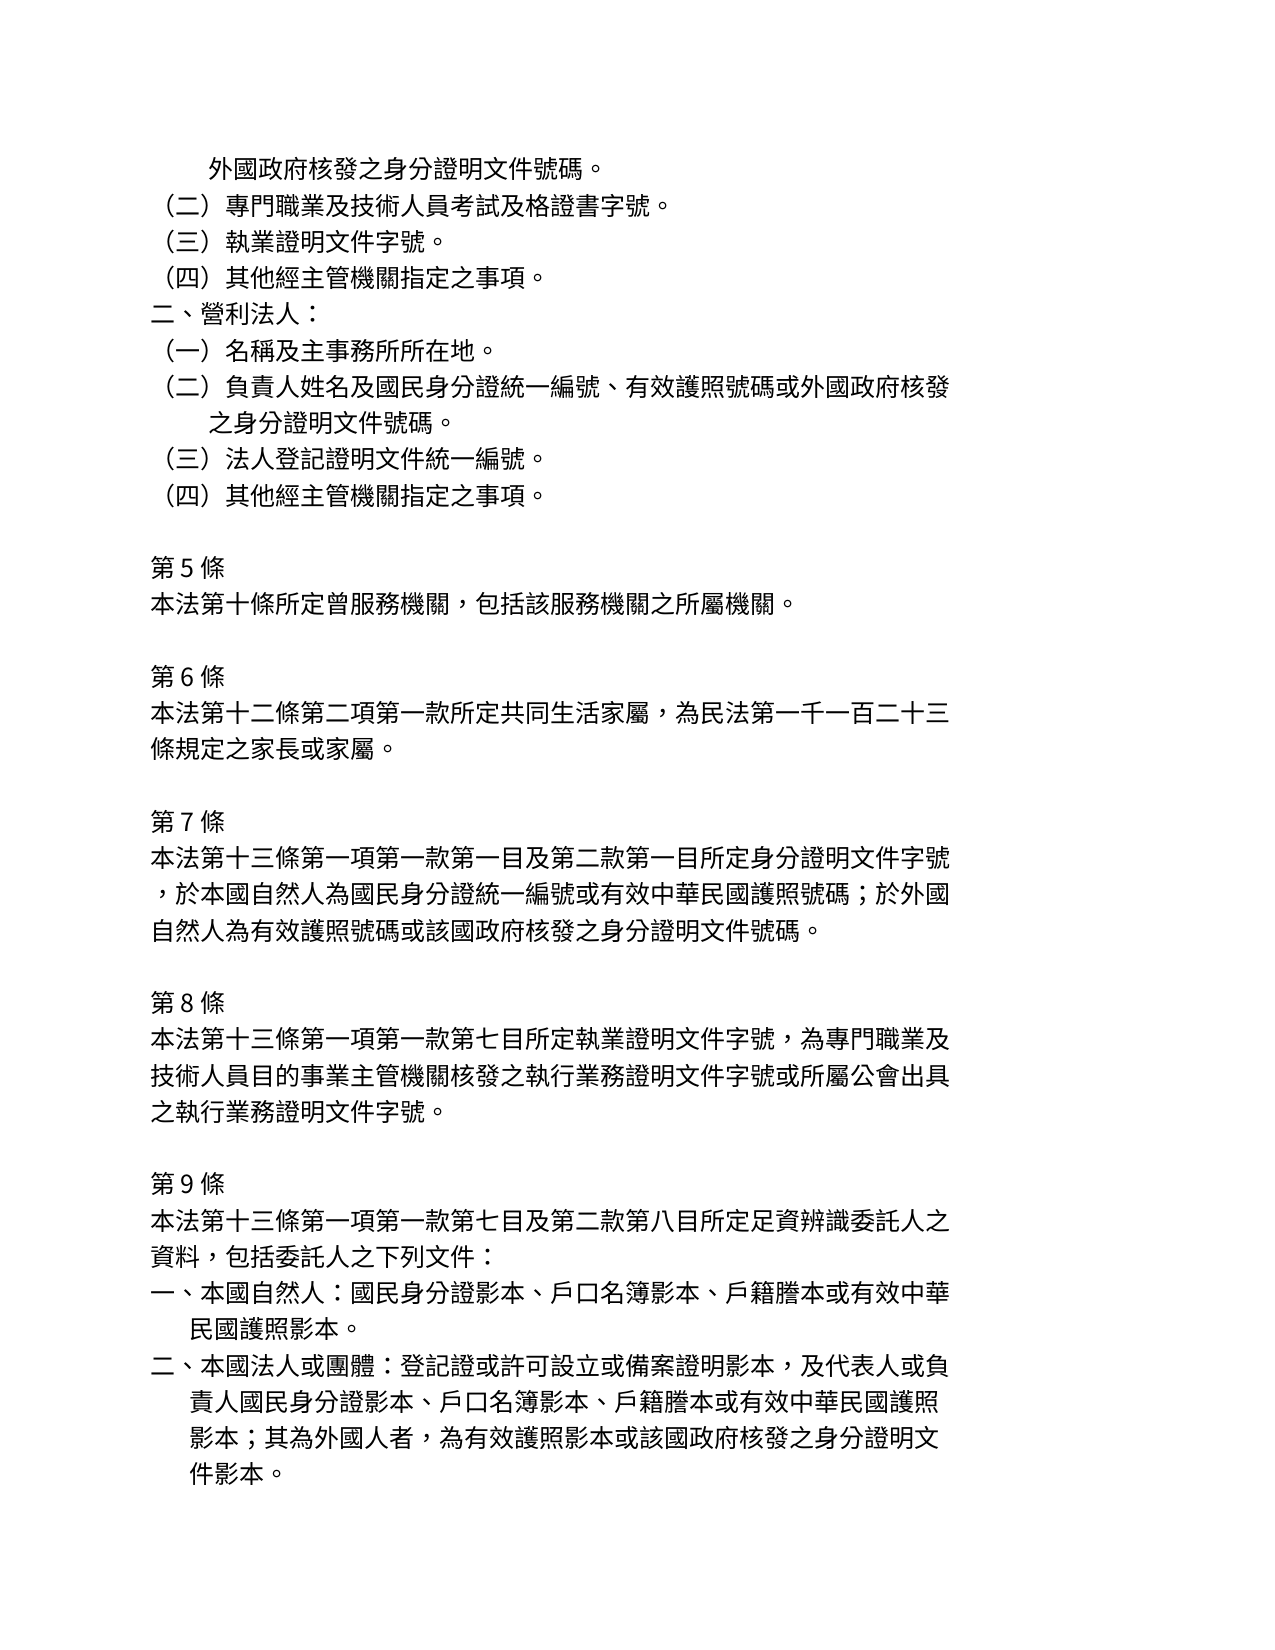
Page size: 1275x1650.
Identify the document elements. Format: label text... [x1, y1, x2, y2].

text 資料，包括委託人之下列文件： [150, 1237, 1125, 1274]
text 影本；其為外國人者，為有效護照影本或該國政府核發之身分證明文 [150, 1419, 1125, 1455]
text 本法第十條所定曾服務機關，包括該服務機關之所屬機關。 [150, 585, 1125, 621]
text 第 7 條 [150, 802, 1125, 839]
text 二、本國法人或團體：登記證或許可設立或備案證明影本，及代表人或負 [150, 1346, 1125, 1382]
text （二）專門職業及技術人員考試及格證書字號。 [150, 186, 1125, 222]
text 本法第十三條第一項第一款第七目所定執業證明文件字號，為專門職業及 [150, 1020, 1125, 1056]
text 本法第十二條第二項第一款所定共同生活家屬，為民法第一千一百二十三 [150, 694, 1125, 730]
text 第 8 條 [150, 984, 1125, 1020]
text （三）法人登記證明文件統一編號。 [150, 440, 1125, 476]
text 第 6 條 [150, 657, 1125, 694]
text 條規定之家長或家屬。 [150, 730, 1125, 766]
text 本法第十三條第一項第一款第七目及第二款第八目所定足資辨識委託人之 [150, 1201, 1125, 1237]
text （二）負責人姓名及國民身分證統一編號、有效護照號碼或外國政府核發 [150, 367, 1125, 404]
text 本法第十三條第一項第一款第一目及第二款第一目所定身分證明文件字號 [150, 839, 1125, 875]
text 外國政府核發之身分證明文件號碼。 [150, 150, 1125, 186]
text 第 9 條 [150, 1165, 1125, 1201]
text 一、本國自然人：國民身分證影本、戶口名簿影本、戶籍謄本或有效中華 [150, 1274, 1125, 1310]
text ，於本國自然人為國民身分證統一編號或有效中華民國護照號碼；於外國 [150, 875, 1125, 911]
text 民國護照影本。 [150, 1310, 1125, 1346]
text 之身分證明文件號碼。 [150, 404, 1125, 440]
text （四）其他經主管機關指定之事項。 [150, 259, 1125, 295]
text 技術人員目的事業主管機關核發之執行業務證明文件字號或所屬公會出具 [150, 1056, 1125, 1092]
text （三）執業證明文件字號。 [150, 222, 1125, 259]
text 責人國民身分證影本、戶口名簿影本、戶籍謄本或有效中華民國護照 [150, 1382, 1125, 1419]
text （一）名稱及主事務所所在地。 [150, 331, 1125, 367]
text （四）其他經主管機關指定之事項。 [150, 476, 1125, 512]
text 第 5 條 [150, 549, 1125, 585]
text 之執行業務證明文件字號。 [150, 1092, 1125, 1129]
text 件影本。 [150, 1455, 1125, 1491]
text 二、營利法人： [150, 295, 1125, 331]
text 自然人為有效護照號碼或該國政府核發之身分證明文件號碼。 [150, 911, 1125, 947]
